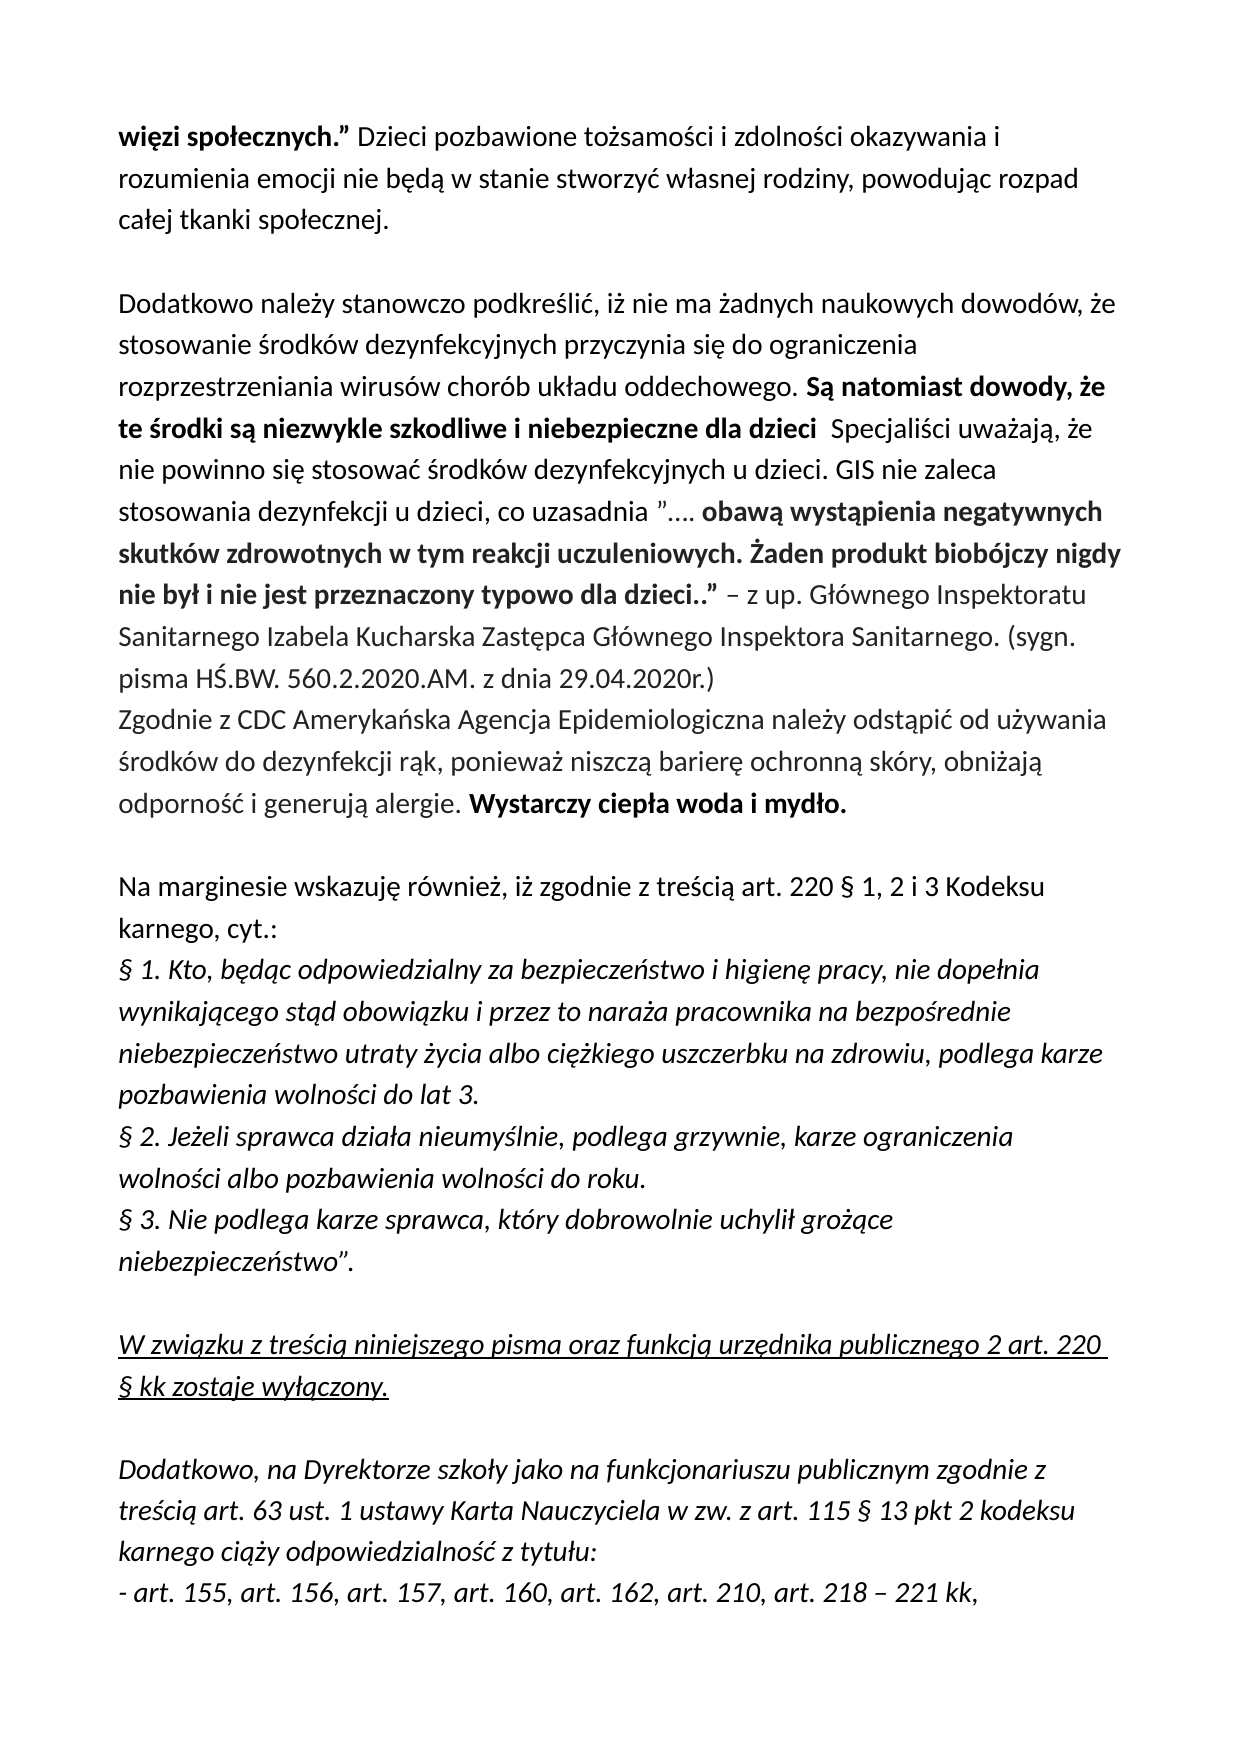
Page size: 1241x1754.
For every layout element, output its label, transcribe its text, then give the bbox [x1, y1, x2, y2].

text - art. 155, art. 156, art. 157, art. 160, art. 162, art. 210, art. 218 – 221 kk, [118, 1574, 1122, 1610]
text § 2. Jeżeli sprawca działa nieumyślnie, podlega grzywnie, karze ograniczenia wolności albo pozbawienia wolności do roku. [118, 1118, 1122, 1195]
text Na marginesie wskazuję również, iż zgodnie z treścią art. 220 § 1, 2 i 3 Kodeksu karnego, cyt.: [118, 868, 1122, 945]
text § 3. Nie podlega karze sprawca, który dobrowolnie uchylił grożące niebezpieczeństwo”. [118, 1201, 1122, 1279]
text więzi społecznych.” Dzieci pozbawione tożsamości i zdolności okazywania i rozumienia emocji nie będą w stanie stworzyć własnej rodziny, powodując rozpad całej tkanki społecznej. [118, 118, 1122, 237]
text § 1. Kto, będąc odpowiedzialny za bezpieczeństwo i higienę pracy, nie dopełnia wynikającego stąd obowiązku i przez to naraża pracownika na bezpośrednie niebezpieczeństwo utraty życia albo ciężkiego uszczerbku na zdrowiu, podlega karze pozbawienia wolności do lat 3. [118, 951, 1122, 1112]
text Dodatkowo, na Dyrektorze szkoły jako na funkcjonariuszu publicznym zgodnie z treścią art. 63 ust. 1 ustawy Karta Nauczyciela w zw. z art. 115 § 13 pkt 2 kodeksu karnego ciąży odpowiedzialność z tytułu: [118, 1451, 1122, 1569]
text Dodatkowo należy stanowczo podkreślić, iż nie ma żadnych naukowych dowodów, że stosowanie środków dezynfekcyjnych przyczynia się do ograniczenia rozprzestrzeniania wirusów chorób układu oddechowego. Są natomiast dowody, że te środki są niezwykle szkodliwe i niebezpieczne dla dzieci Specjaliści uważają, że nie powinno się stosować środków dezynfekcyjnych u dzieci. GIS nie zaleca stosowania dezynfekcji u dzieci, co uzasadnia ”…. obawą wystąpienia negatywnych skutków zdrowotnych w tym reakcji uczuleniowych. Żaden produkt biobójczy nigdy nie był i nie jest przeznaczony typowo dla dzieci..” – z up. Głównego Inspektoratu Sanitarnego Izabela Kucharska Zastępca Głównego Inspektora Sanitarnego. (sygn. pisma HŚ.BW. 560.2.2020.AM. z dnia 29.04.2020r.) [118, 285, 1122, 695]
text W związku z treścią niniejszego pisma oraz funkcją urzędnika publicznego 2 art. 220 § kk zostaje wyłączony. [118, 1326, 1122, 1404]
text Zgodnie z CDC Amerykańska Agencja Epidemiologiczna należy odstąpić od używania środków do dezynfekcji rąk, ponieważ niszczą barierę ochronną skóry, obniżają odporność i generują alergie. Wystarczy ciepła woda i mydło. [118, 701, 1122, 820]
